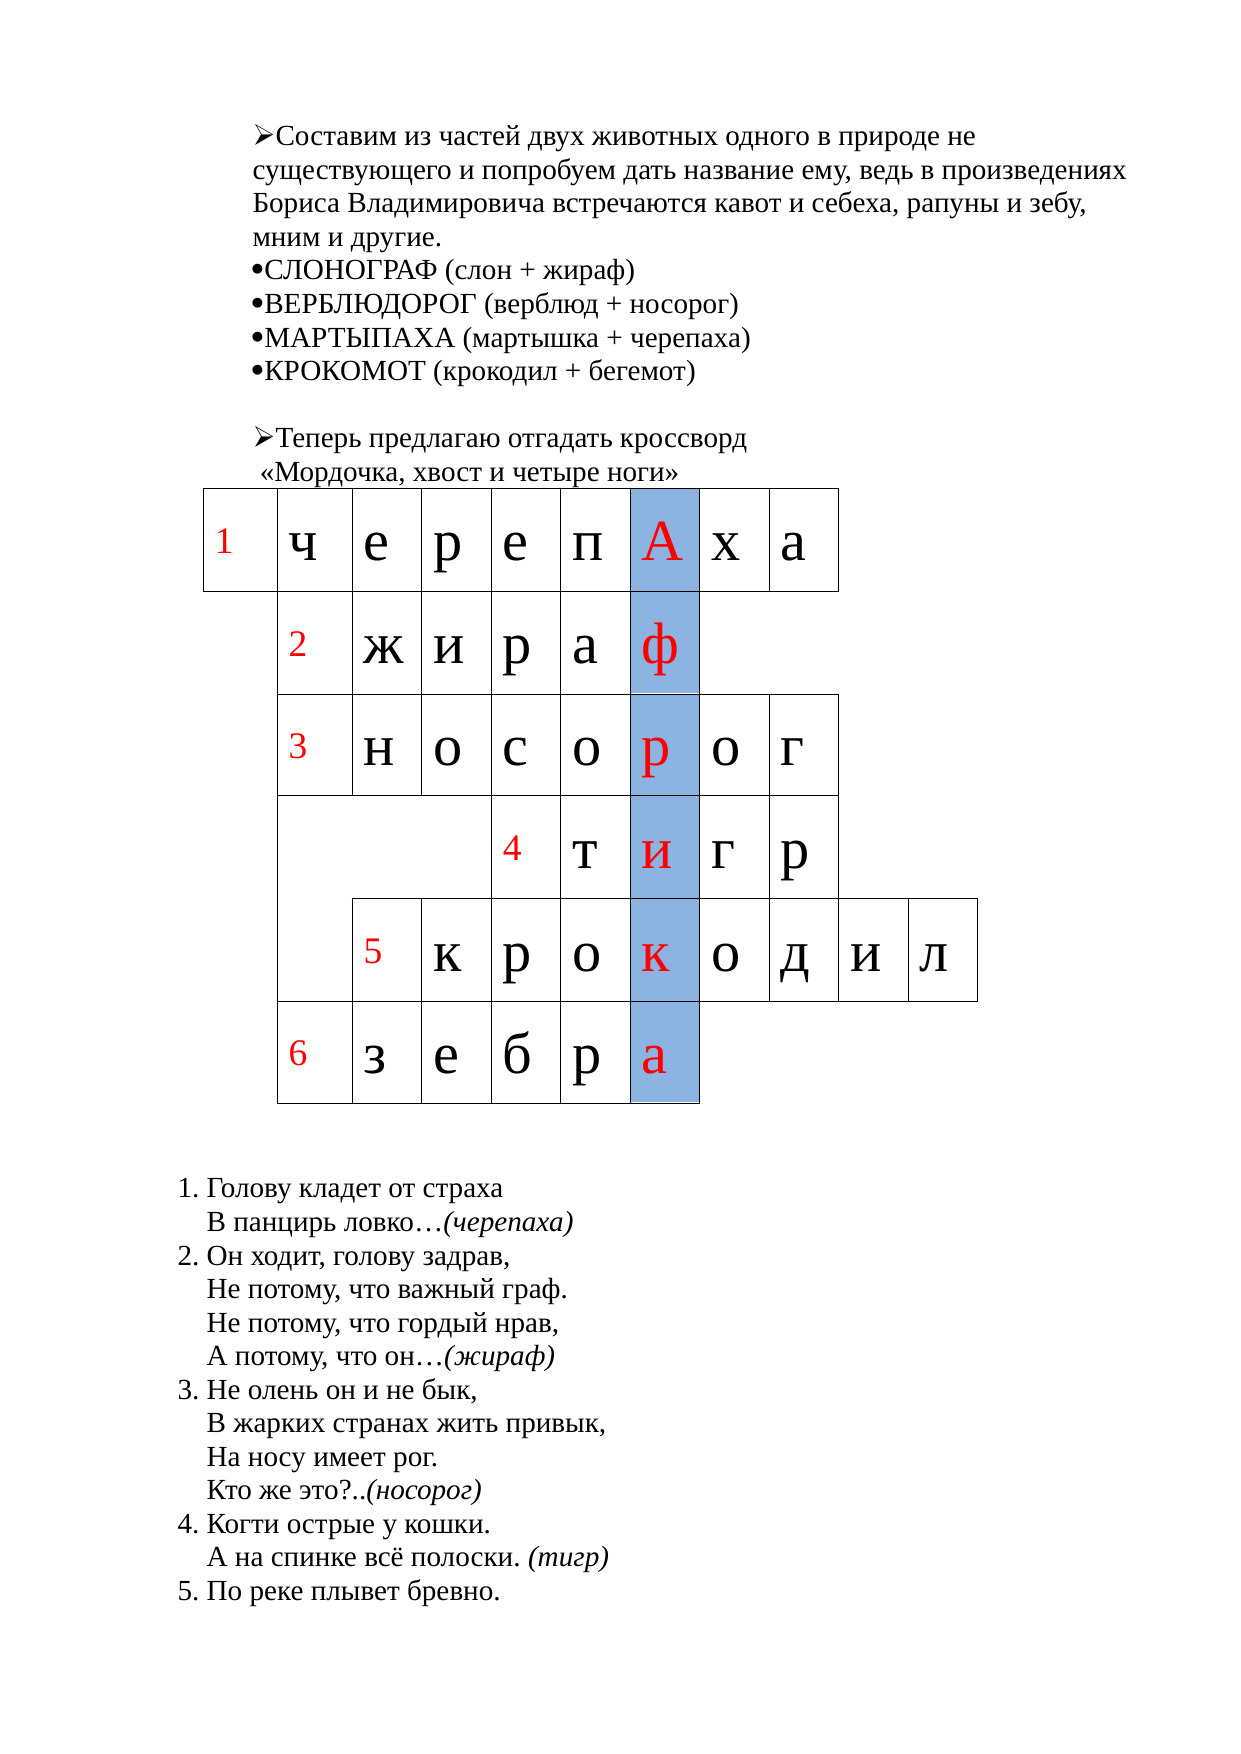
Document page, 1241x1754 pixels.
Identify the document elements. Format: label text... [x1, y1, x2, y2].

table_cell [978, 591, 1048, 693]
table_cell [908, 795, 978, 898]
table_cell 5 [353, 899, 421, 1001]
text А на спинке всё полоски. (тигр) [177, 1539, 1152, 1573]
table_cell и [422, 592, 491, 693]
list Теперь предлагаю отгадать кроссворд [252, 421, 1152, 454]
table_header р [422, 489, 491, 591]
text 5. По реке плывет бревно. [177, 1573, 1152, 1607]
table_cell [203, 592, 277, 1102]
table_header [908, 488, 978, 591]
table_cell [769, 592, 839, 693]
text В жарких странах жить привык, [177, 1405, 1152, 1439]
table_cell 6 [278, 1002, 352, 1102]
list Составим из частей двух животных одного в природе не существующего и попробуем дать название ему, ведь в произведениях Бориса Владимировича встречаются кавот и себеха, рапуны и зебу, мним и другие. [252, 118, 1152, 252]
table_cell б [492, 1002, 560, 1102]
table_cell и [631, 796, 699, 898]
table_cell т [561, 796, 630, 898]
table_header е [353, 489, 421, 591]
table_cell [978, 1001, 1048, 1102]
table_cell [839, 1002, 908, 1102]
table_header ч [278, 489, 352, 591]
table_header п [561, 489, 630, 591]
table_cell [839, 694, 1048, 795]
list КРОКОМОТ (крокодил + бегемот) [252, 353, 1152, 387]
table_cell [278, 898, 352, 1001]
table_cell р [631, 695, 699, 795]
table_cell и [839, 899, 908, 1001]
table_cell р [770, 796, 838, 898]
table_cell к [422, 899, 491, 1001]
table_cell ф [631, 592, 699, 693]
table_cell р [561, 1002, 630, 1102]
table_cell л [909, 899, 977, 1001]
table_header е [492, 489, 560, 591]
table_cell е [422, 1002, 491, 1102]
text Не потому, что гордый нрав, [177, 1305, 1152, 1338]
table_cell 4 [492, 796, 560, 898]
table_cell [978, 795, 1048, 898]
text Кто же это?..(носорог) [177, 1472, 1152, 1506]
table_cell [422, 796, 491, 898]
table_cell г [700, 796, 769, 898]
table_cell о [700, 899, 769, 1001]
table_cell о [561, 899, 630, 1001]
text На носу имеет рог. [177, 1439, 1152, 1472]
text Не потому, что важный граф. [177, 1271, 1152, 1305]
table_cell к [631, 899, 699, 1001]
table_cell р [492, 592, 560, 693]
table_cell ж [353, 592, 421, 693]
text А потому, что он…(жираф) [177, 1338, 1152, 1372]
text 3. Не олень он и не бык, [177, 1372, 1152, 1405]
text 4. Когти острые у кошки. [177, 1506, 1152, 1539]
table_cell а [561, 592, 630, 693]
table_header 1 [204, 489, 277, 591]
table_cell [839, 591, 908, 693]
table_header [978, 488, 1048, 591]
text В панцирь ловко…(черепаха) [177, 1204, 1152, 1238]
table_header А [631, 489, 699, 591]
table_cell г [770, 695, 838, 795]
table_cell [908, 591, 978, 693]
table_cell [839, 795, 908, 898]
table_cell [278, 796, 422, 898]
table_cell н [353, 695, 421, 795]
table_header а [770, 489, 838, 591]
table_cell а [631, 1002, 699, 1102]
table_cell [908, 1002, 978, 1102]
table_cell [700, 1002, 769, 1102]
table_cell [700, 592, 769, 693]
table_cell з [353, 1002, 421, 1102]
table_header х [700, 489, 769, 591]
table_cell о [561, 695, 630, 795]
table_cell 3 [278, 695, 352, 795]
list ВЕРБЛЮДОРОГ (верблюд + носорог) [252, 286, 1152, 320]
table_cell [769, 1002, 839, 1102]
text 2. Он ходит, голову задрав, [177, 1238, 1152, 1271]
list МАРТЫПАХА (мартышка + черепаха) [252, 320, 1152, 353]
table_cell о [700, 695, 769, 795]
list СЛОНОГРАФ (слон + жираф) [252, 252, 1152, 286]
text 1. Голову кладет от страха [177, 1171, 1152, 1204]
table_cell 2 [278, 592, 352, 693]
table_cell [978, 898, 1048, 1001]
table_cell д [770, 899, 838, 1001]
table_cell с [492, 695, 560, 795]
table_header [839, 488, 908, 591]
table_cell р [492, 899, 560, 1001]
text «Мордочка, хвост и четыре ноги» [252, 454, 1152, 488]
table_cell о [422, 695, 491, 795]
